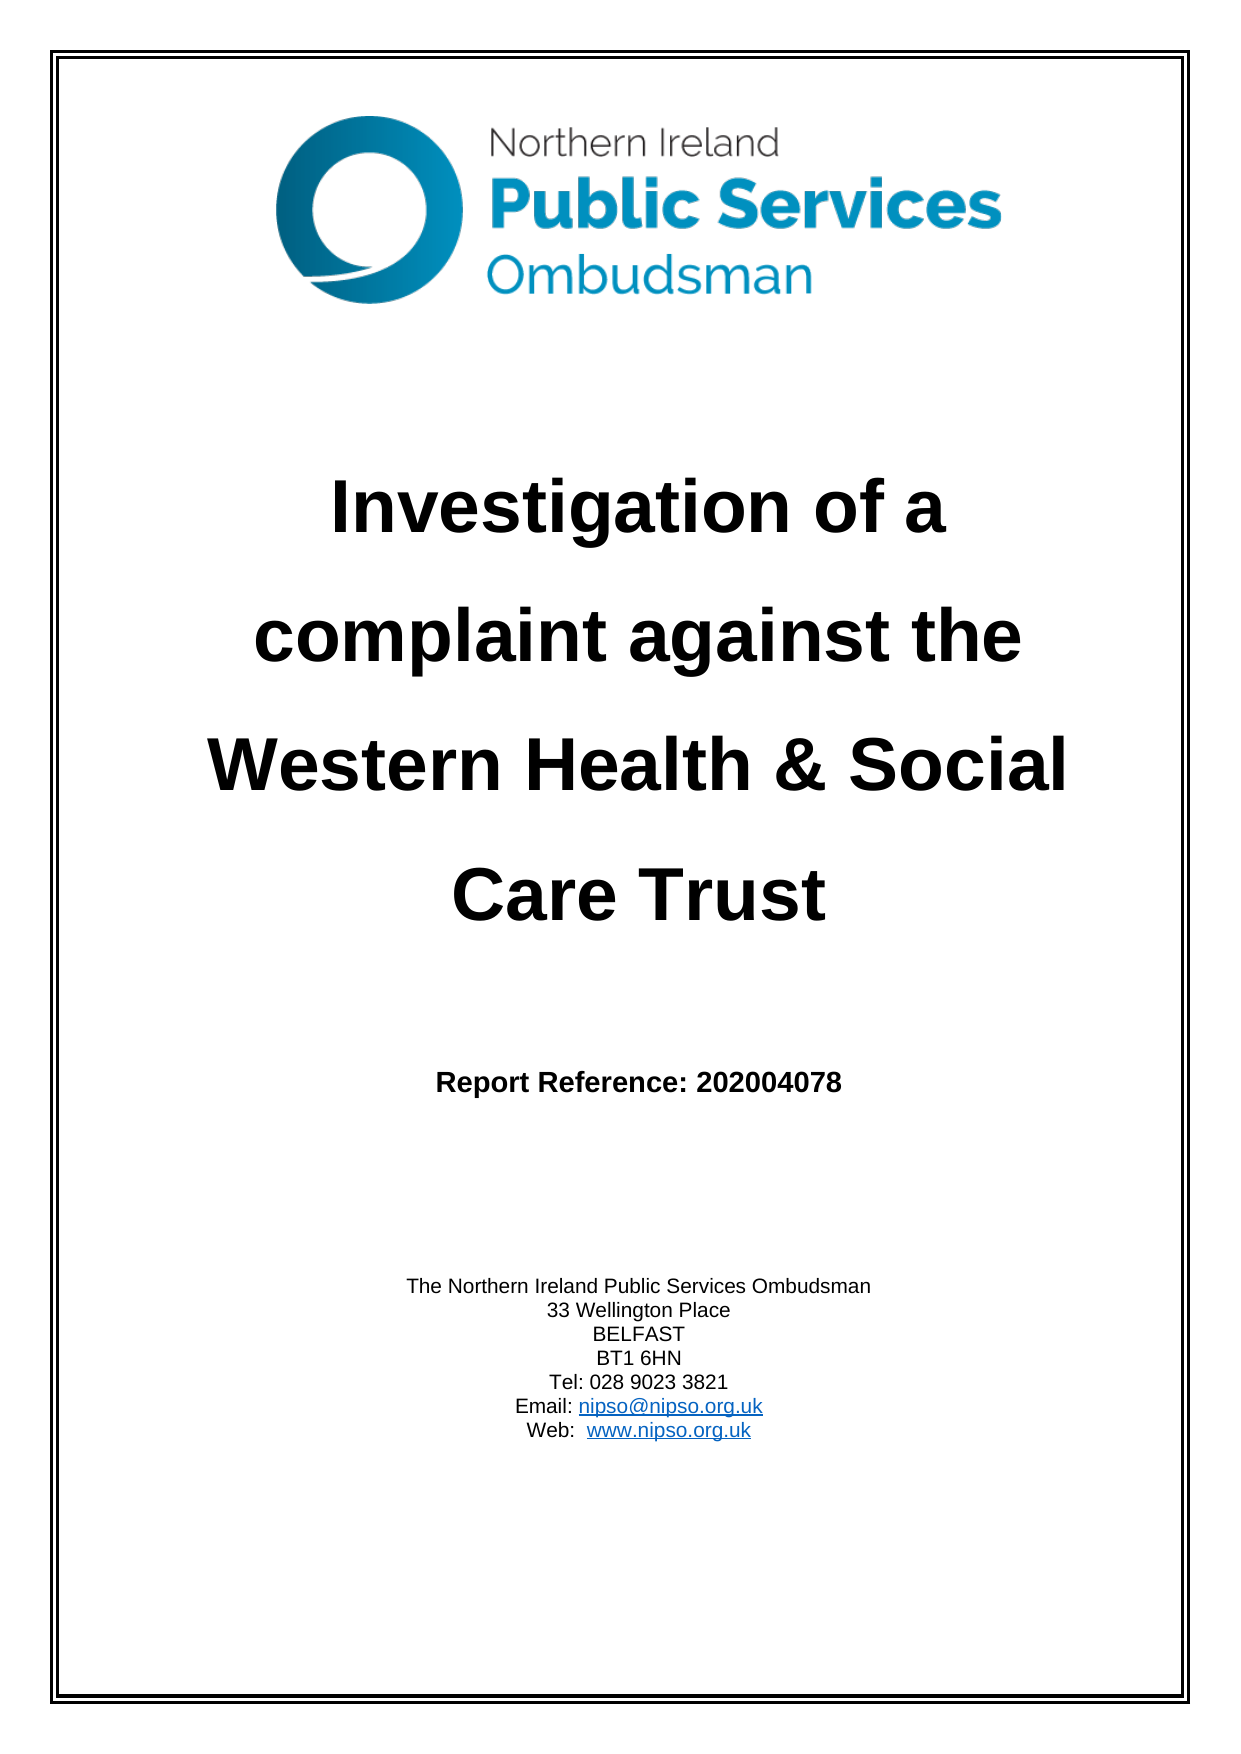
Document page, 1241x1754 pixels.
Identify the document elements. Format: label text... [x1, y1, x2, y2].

text Tel: 028 9023 3821 [187, 1369, 1090, 1393]
text Web: www.nipso.org.uk [187, 1417, 1090, 1441]
text BELFAST [187, 1322, 1090, 1346]
text 33 Wellington Place [187, 1298, 1090, 1322]
text The Northern Ireland Public Services Ombudsman [187, 1274, 1090, 1298]
text BT1 6HN [187, 1346, 1090, 1369]
text Email: nipso@nipso.org.uk [187, 1393, 1090, 1417]
text Report Reference: 202004078 [187, 1065, 1090, 1099]
text Investigation of a complaint against the Western Health & Social Care Trust [187, 462, 1090, 936]
